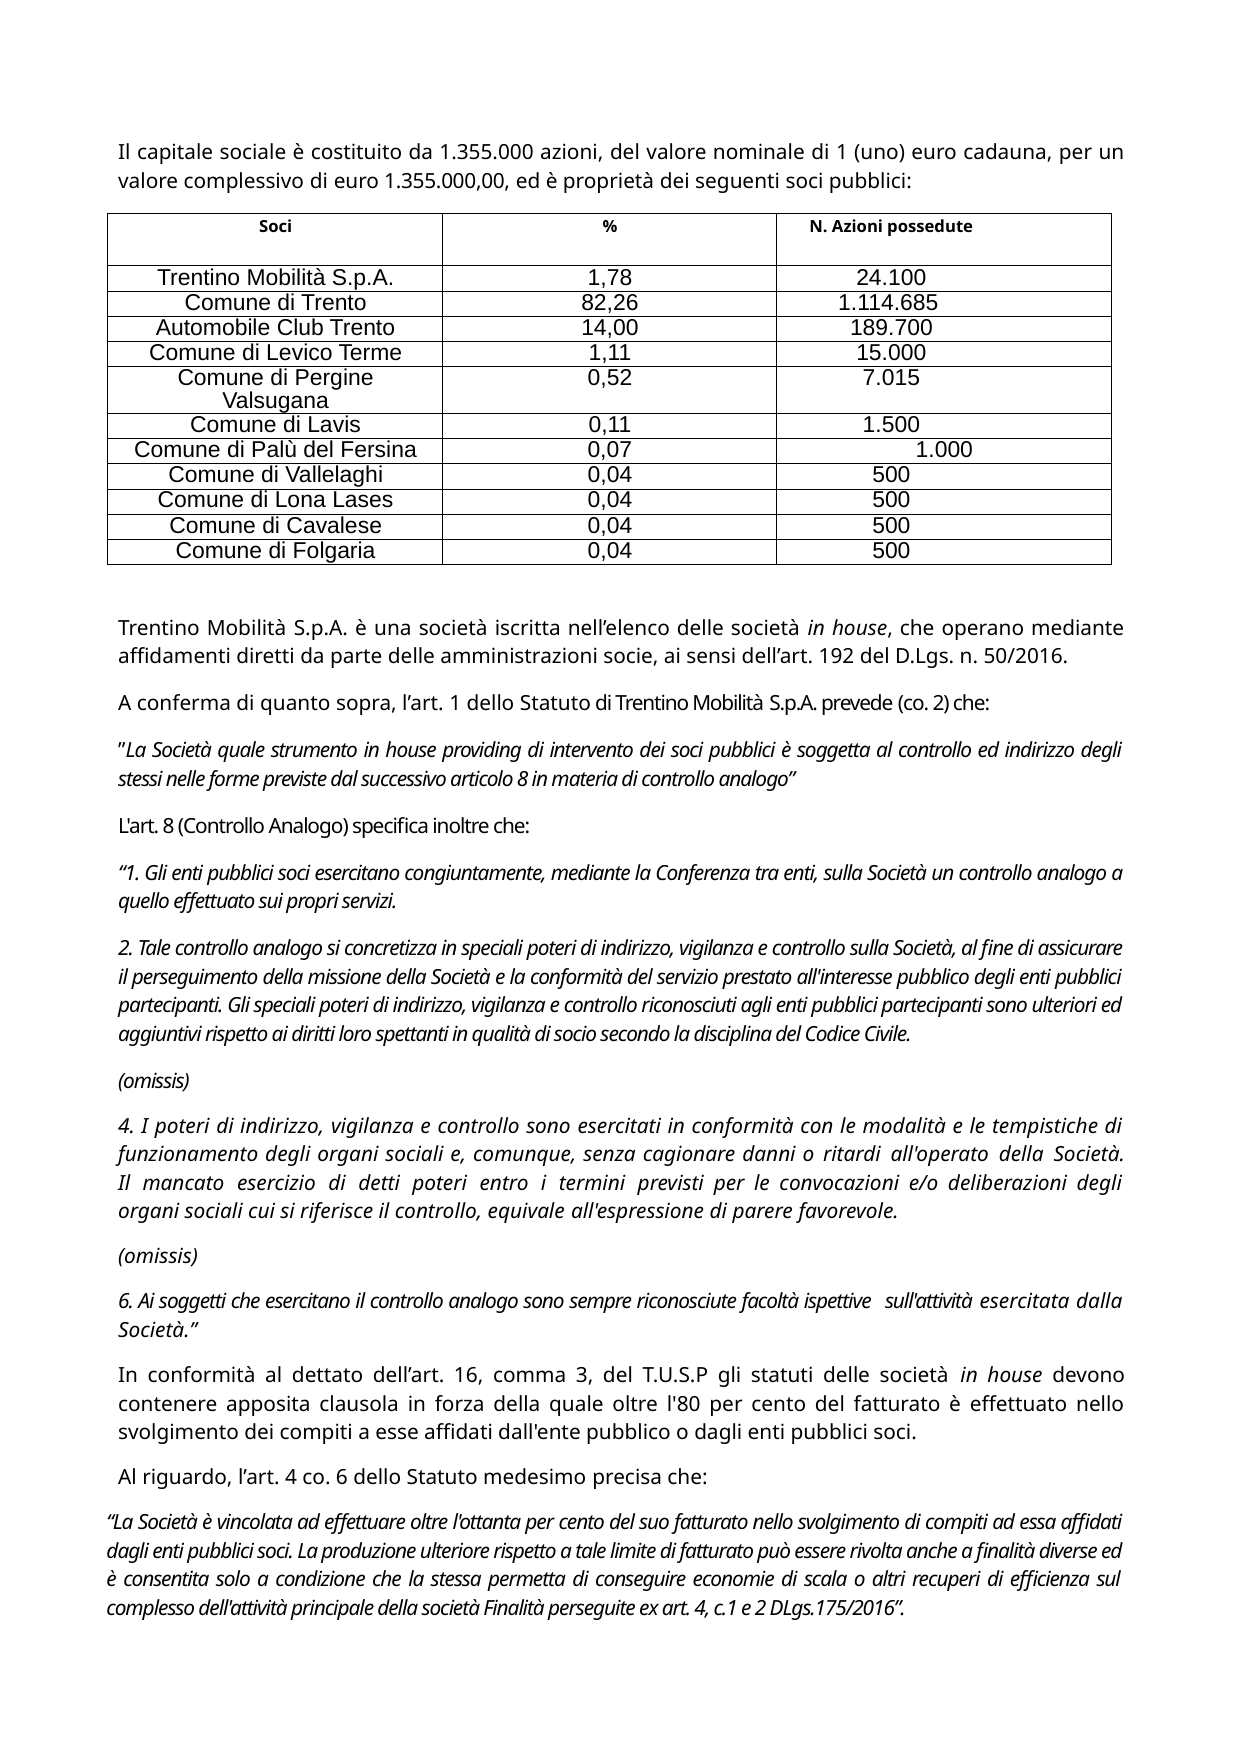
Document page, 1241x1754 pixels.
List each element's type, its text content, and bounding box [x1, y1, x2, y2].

table_cell 24.100 [777, 266, 1111, 291]
text “1. Gli enti pubblici soci esercitano congiuntamente, mediante la Conferenza tra enti, sulla Società un controllo analogo a quello effettuato sui propri servizi. [118, 858, 1125, 915]
table_cell 0,04 [443, 464, 776, 488]
text In conformità al dettato dell’art. 16, comma 3, del T.U.S.P gli statuti delle società in house devono contenere apposita clausola in forza della quale oltre l'80 per cento del fatturato è effettuato nello svolgimento dei compiti a esse affidati dall'ente pubblico o dagli enti pubblici soci. [118, 1360, 1125, 1446]
text (omissis) [118, 1241, 1125, 1270]
text ”La Società quale strumento in house providing di intervento dei soci pubblici è soggetta al controllo ed indirizzo degli stessi nelle forme previste dal successivo articolo 8 in materia di controllo analogo” [118, 735, 1125, 792]
text (omissis) [118, 1066, 1125, 1094]
table_header Soci [108, 214, 442, 265]
table_cell Comune di Palù del Fersina [108, 439, 442, 463]
table_cell 1,78 [443, 266, 776, 291]
table_cell 0,04 [443, 490, 776, 513]
table_cell 15.000 [777, 342, 1111, 366]
subtitle “La Società è vincolata ad effettuare oltre l'ottanta per cento del suo fatturato nello svolgimento di compiti ad essa affidati dagli enti pubblici soci. La produzione ulteriore rispetto a tale limite di fatturato può essere rivolta anche a finalità diverse ed è consentita solo a condizione che la stessa permetta di conseguire economie di scala o altri recuperi di efficienza sul complesso dell'attività principale della società Finalità perseguite ex art. 4, c.1 e 2 DLgs.175/2016”. [106, 1507, 1125, 1621]
table_cell Comune di Vallelaghi [108, 464, 442, 488]
table_cell Comune di Pergine Valsugana [108, 367, 442, 413]
table_cell Comune di Folgaria [108, 540, 442, 564]
table_cell 500 [777, 464, 1111, 488]
table_cell 14,00 [443, 317, 776, 341]
table_cell 189.700 [777, 317, 1111, 341]
table_cell 7.015 [777, 367, 1111, 413]
table_cell Comune di Levico Terme [108, 342, 442, 366]
table_header N. Azioni possedute [777, 214, 1111, 265]
table_cell Comune di Cavalese [108, 515, 442, 539]
text 6. Ai soggetti che esercitano il controllo analogo sono sempre riconosciute facoltà ispettive sull'attività esercitata dalla Società.” [118, 1287, 1125, 1343]
table_cell 1.114.685 [777, 292, 1111, 316]
table_cell 0,04 [443, 515, 776, 539]
table_cell Comune di Lona Lases [108, 490, 442, 513]
table_cell Automobile Club Trento [108, 317, 442, 341]
table_cell Trentino Mobilità S.p.A. [108, 266, 442, 291]
table_cell 0,04 [443, 540, 776, 564]
table_cell 500 [777, 490, 1111, 513]
table_cell 82,26 [443, 292, 776, 316]
table_cell 500 [777, 515, 1111, 539]
text L'art. 8 (Controllo Analogo) specifica inoltre che: [118, 811, 1125, 839]
table_cell 0,07 [443, 439, 776, 463]
table_cell 0,52 [443, 367, 776, 413]
table_cell 0,11 [443, 414, 776, 438]
text 2. Tale controllo analogo si concretizza in speciali poteri di indirizzo, vigilanza e controllo sulla Società, al fine di assicurare il perseguimento della missione della Società e la conformità del servizio prestato all'interesse pubblico degli enti pubblici partecipanti. Gli speciali poteri di indirizzo, vigilanza e controllo riconosciuti agli enti pubblici partecipanti sono ulteriori ed aggiuntivi rispetto ai diritti loro spettanti in qualità di socio secondo la disciplina del Codice Civile. [118, 933, 1125, 1047]
text Trentino Mobilità S.p.A. è una società iscritta nell’elenco delle società in house, che operano mediante affidamenti diretti da parte delle amministrazioni socie, ai sensi dell’art. 192 del D.Lgs. n. 50/2016. [118, 613, 1125, 669]
table_cell 1.500 [777, 414, 1111, 438]
table_header % [443, 214, 776, 265]
table_cell 1,11 [443, 342, 776, 366]
table_cell 1.000 [777, 439, 1111, 463]
text A conferma di quanto sopra, l’art. 1 dello Statuto di Trentino Mobilità S.p.A. prevede (co. 2) che: [118, 688, 1125, 717]
text 4. I poteri di indirizzo, vigilanza e controllo sono esercitati in conformità con le modalità e le tempistiche di funzionamento degli organi sociali e, comunque, senza cagionare danni o ritardi all'operato della Società. Il mancato esercizio di detti poteri entro i termini previsti per le convocazioni e/o deliberazioni degli organi sociali cui si riferisce il controllo, equivale all'espressione di parere favorevole. [118, 1111, 1125, 1225]
table_cell Comune di Trento [108, 292, 442, 316]
table_cell Comune di Lavis [108, 414, 442, 438]
text Il capitale sociale è costituito da 1.355.000 azioni, del valore nominale di 1 (uno) euro cadauna, per un valore complessivo di euro 1.355.000,00, ed è proprietà dei seguenti soci pubblici: [118, 137, 1125, 194]
text Al riguardo, l’art. 4 co. 6 dello Statuto medesimo precisa che: [118, 1462, 1125, 1491]
table_cell 500 [777, 540, 1111, 564]
